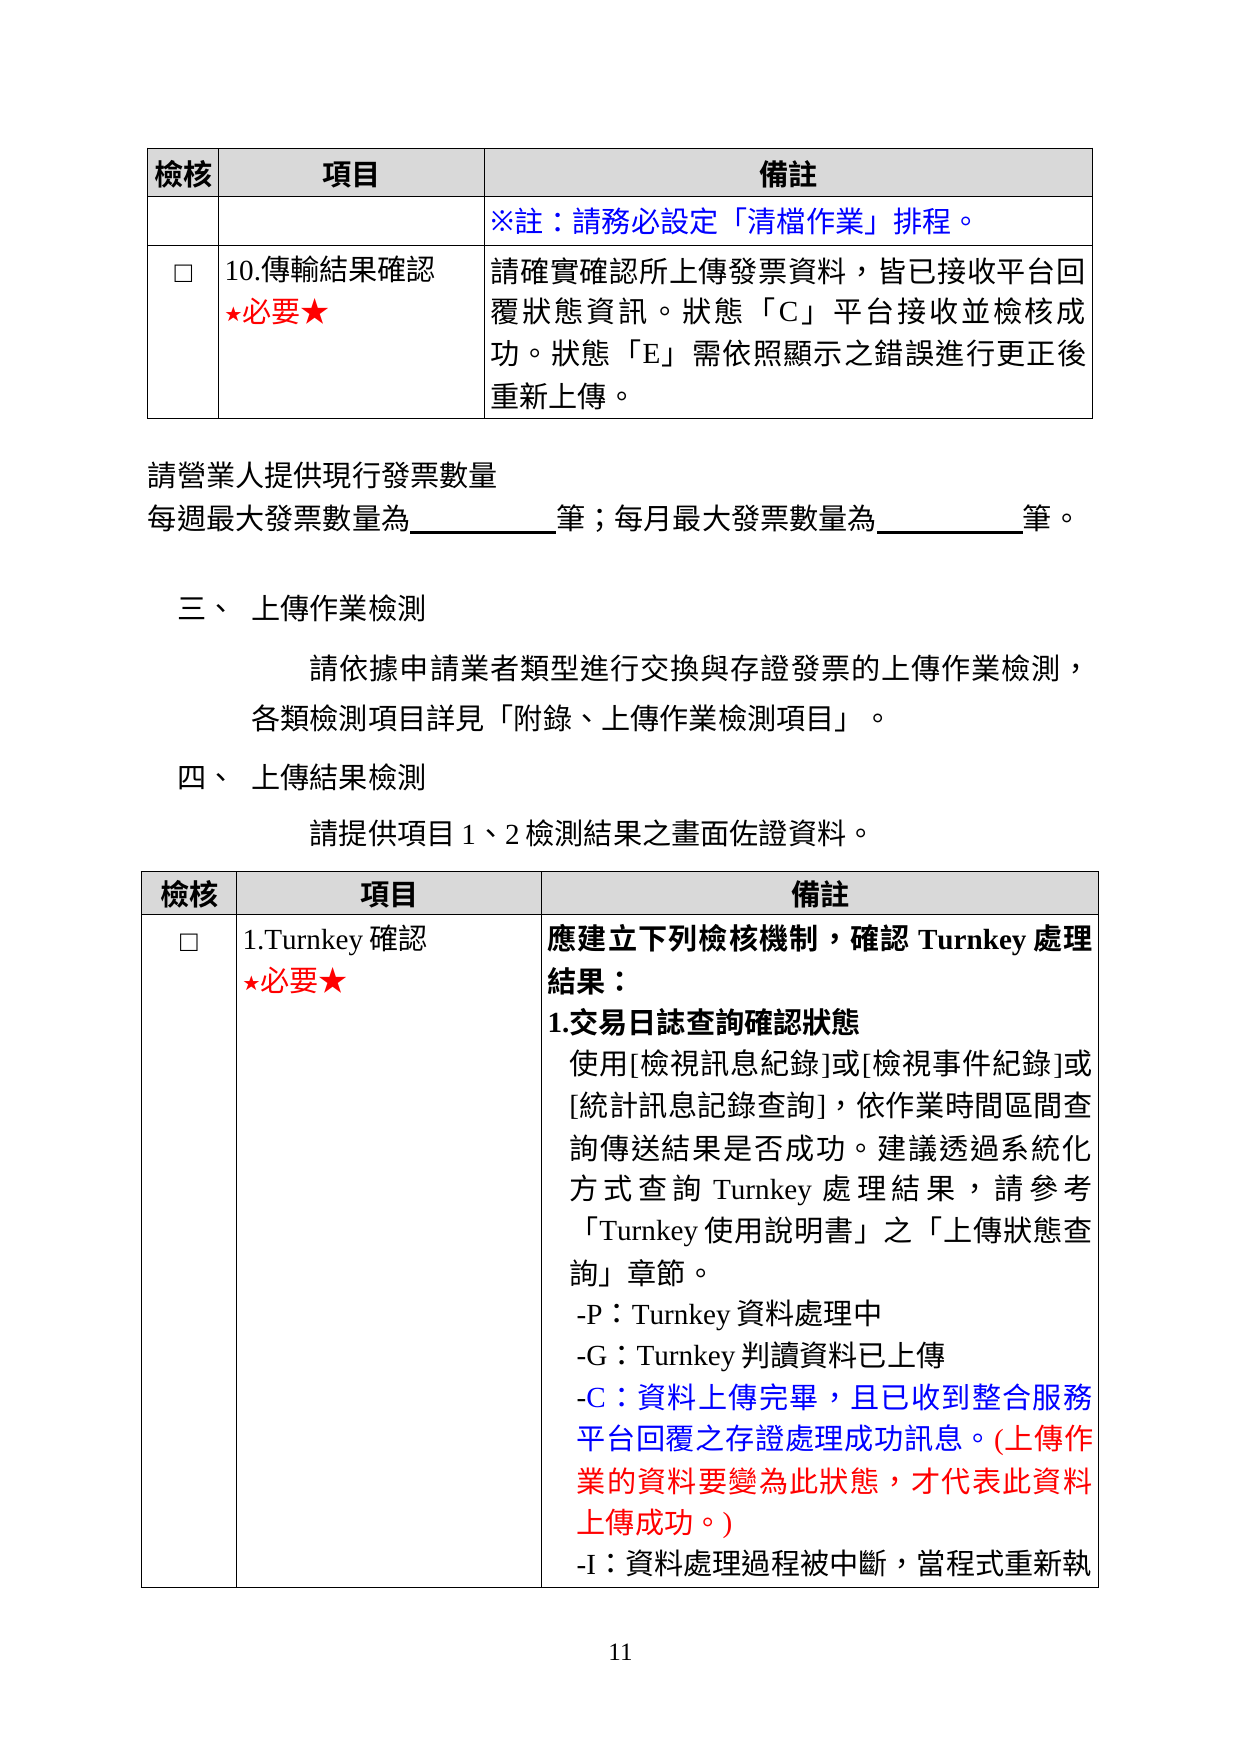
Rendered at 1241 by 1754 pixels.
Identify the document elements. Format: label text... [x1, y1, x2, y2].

table_cell 請確實確認所上傳發票資料，皆已接收平台回覆狀態資訊。狀態「C」平台接收並檢核成功。狀態「E」需依照顯示之錯誤進行更正後重新上傳。 [485, 246, 1092, 418]
table_header 項目 [237, 872, 541, 914]
table_cell 10.傳輸結果確認 ★必要★ [219, 246, 484, 418]
table_cell [148, 197, 218, 245]
table_header 檢核 [148, 149, 218, 196]
table_cell ※註：請務必設定「清檔作業」排程。 [485, 197, 1092, 245]
text 請營業人提供現行發票數量 [148, 453, 1092, 495]
table_cell 應建立下列檢核機制，確認Turnkey處理結果： 1.交易日誌查詢確認狀態 使用[檢視訊息紀錄]或[檢視事件紀錄]或[統計訊息記錄查詢]，依作業時間區間查詢傳送結果是否成功。建議透過系統化方式查詢Turnkey處理結果，請參考「Turnkey使用說明書」之「上傳狀態查詢」章節。 -P：Turnkey資料處理中 -G：Turnkey判讀資料已上傳 -C：資料上傳完畢，且已收到整合服務平台回覆之存證處理成功訊息。(上傳作業的資料要變為此狀態，才代表此資料上傳成功。) -I：資料處理過程被中斷，當程式重新執 [542, 915, 1098, 1587]
table_header 項目 [219, 149, 484, 196]
table_cell □ [148, 246, 218, 418]
text 請提供項目1、2檢測結果之畫面佐證資料。 [251, 808, 1092, 858]
table_header 備註 [542, 872, 1098, 914]
table_cell □ [142, 915, 236, 1587]
subtitle 上傳結果檢測 [177, 752, 1092, 802]
text 每週最大發票數量為 筆；每月最大發票數量為 筆。 [148, 495, 1092, 537]
text 請依據申請業者類型進行交換與存證發票的上傳作業檢測，各類檢測項目詳見「附錄、上傳作業檢測項目」。 [251, 640, 1092, 740]
table_cell [219, 197, 484, 245]
table_header 檢核 [142, 872, 236, 914]
table_header 備註 [485, 149, 1092, 196]
table_cell 1.Turnkey確認 ★必要★ [237, 915, 541, 1587]
subtitle 上傳作業檢測 [177, 583, 1092, 633]
